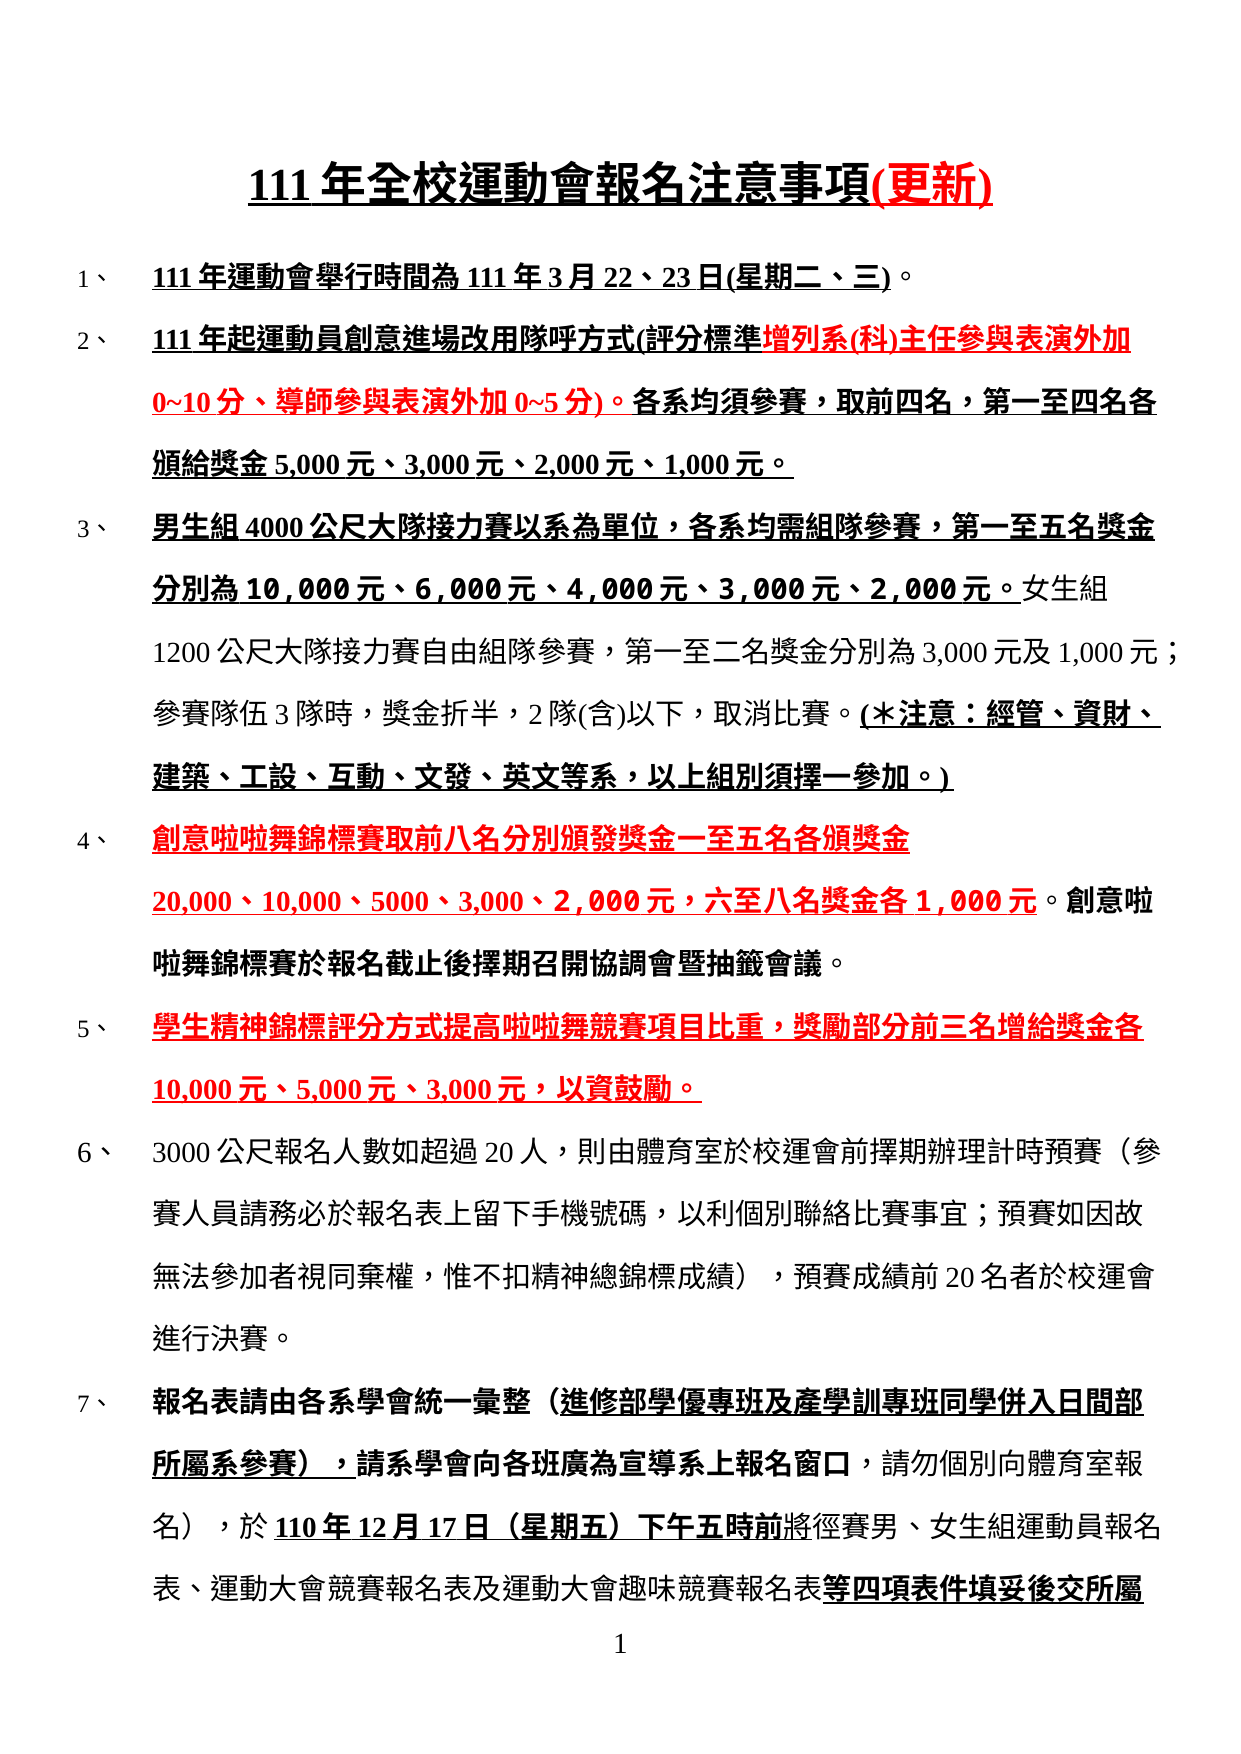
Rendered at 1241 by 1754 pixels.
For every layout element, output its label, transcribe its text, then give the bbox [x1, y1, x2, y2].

text 111年全校運動會報名注意事項(更新) [77, 108, 1163, 233]
list 男生組4000公尺大隊接力賽以系為單位，各系均需組隊參賽，第一至五名獎金分別為10,000元、6,000元、4,000元、3,000元、2,000元。女生組1200公尺大隊接力賽自由組隊參賽，第一至二名獎金分別為3,000元及1,000元；參賽隊伍3隊時，獎金折半，2隊(含)以下，取消比賽。(＊注意：經管、資財、建築、工設、互動、文發、英文等系，以上組別須擇一參加。) [77, 483, 1163, 795]
list 報名表請由各系學會統一彙整（進修部學優專班及產學訓專班同學併入日間部所屬系參賽），請系學會向各班廣為宣導系上報名窗口，請勿個別向體育室報名），於110年12月17日（星期五）下午五時前將徑賽男、女生組運動員報名表、運動大會競賽報名表及運動大會趣味競賽報名表等四項表件填妥後交所屬 [77, 1358, 1163, 1608]
list 創意啦啦舞錦標賽取前八名分別頒發獎金一至五名各頒獎金20,000、10,000、5000、3,000、2,000元，六至八名獎金各1,000元。創意啦啦舞錦標賽於報名截止後擇期召開協調會暨抽籤會議。 [77, 795, 1163, 983]
list 學生精神錦標評分方式提高啦啦舞競賽項目比重，獎勵部分前三名增給獎金各10,000元、5,000元、3,000元，以資鼓勵。 [77, 983, 1163, 1108]
list 111年起運動員創意進場改用隊呼方式(評分標準增列系(科)主任參與表演外加0~10分、導師參與表演外加0~5分)。各系均須參賽，取前四名，第一至四名各頒給獎金5,000元、3,000元、2,000元、1,000元。 [77, 295, 1163, 483]
list 111年運動會舉行時間為111年3月22、23日(星期二、三)。 [77, 233, 1163, 295]
list 3000公尺報名人數如超過20人，則由體育室於校運會前擇期辦理計時預賽（參賽人員請務必於報名表上留下手機號碼，以利個別聯絡比賽事宜；預賽如因故無法參加者視同棄權，惟不扣精神總錦標成績），預賽成績前20名者於校運會進行決賽。 [77, 1108, 1163, 1358]
